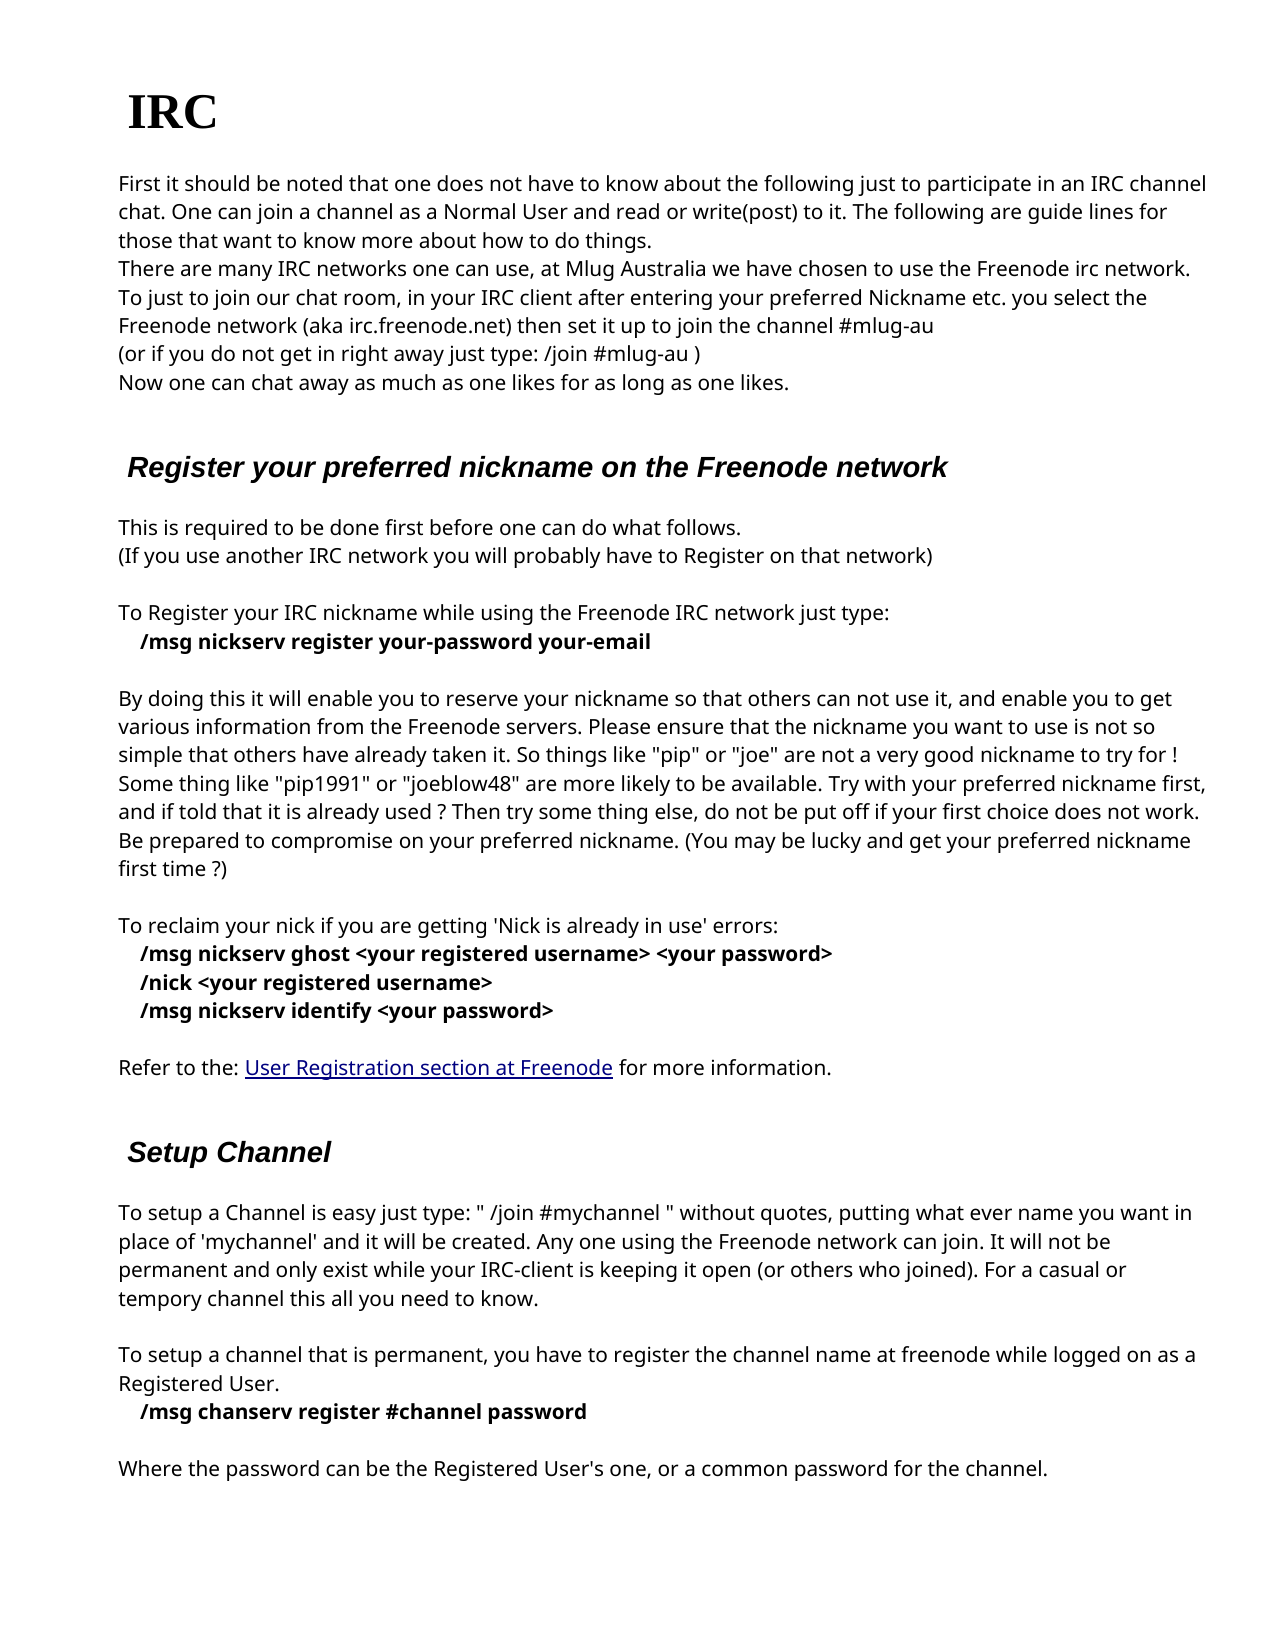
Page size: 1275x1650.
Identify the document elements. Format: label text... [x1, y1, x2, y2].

subtitle IRC [127, 84, 1207, 139]
text To setup a Channel is easy just type: " /join #mychannel " without quotes, putting what ever name you want in place of 'mychannel' and it will be created. Any one using the Freenode network can join. It will not be permanent and only exist while your IRC-client is keeping it open (or others who joined). For a casual or tempory channel this all you need to know. To setup a channel that is permanent, you have to register the channel name at freenode while logged on as a Registered User. /msg chanserv register #channel password Where the password can be the Registered User's one, or a common password for the channel. [118, 1198, 1216, 1511]
text First it should be noted that one does not have to know about the following just to participate in an IRC channel chat. One can join a channel as a Normal User and read or write(post) to it. The following are guide lines for those that want to know more about how to do things. There are many IRC networks one can use, at Mlug Australia we have chosen to use the Freenode irc network. To just to join our chat room, in your IRC client after entering your preferred Nickname etc. you select the Freenode network (aka irc.freenode.net) then set it up to join the channel #mlug-au (or if you do not get in right away just type: /join #mlug-au ) Now one can chat away as much as one likes for as long as one likes. [118, 169, 1216, 396]
subtitle Register your preferred nickname on the Freenode network [127, 451, 1207, 483]
text This is required to be done first before one can do what follows. (If you use another IRC network you will probably have to Register on that network) To Register your IRC nickname while using the Freenode IRC network just type: /msg nickserv register your-password your-email By doing this it will enable you to reserve your nickname so that others can not use it, and enable you to get various information from the Freenode servers. Please ensure that the nickname you want to use is not so simple that others have already taken it. So things like "pip" or "joe" are not a very good nickname to try for ! Some thing like "pip1991" or "joeblow48" are more likely to be available. Try with your preferred nickname first, and if told that it is already used ? Then try some thing else, do not be put off if your first choice does not work. Be prepared to compromise on your preferred nickname. (You may be lucky and get your preferred nickname first time ?) To reclaim your nick if you are getting 'Nick is already in use' errors: /msg nickserv ghost <your registered username> <your password> /nick <your registered username> /msg nickserv identify <your password> Refer to the: User Registration section at Freenode for more information. [118, 513, 1216, 1082]
subtitle Setup Channel [127, 1136, 1207, 1169]
